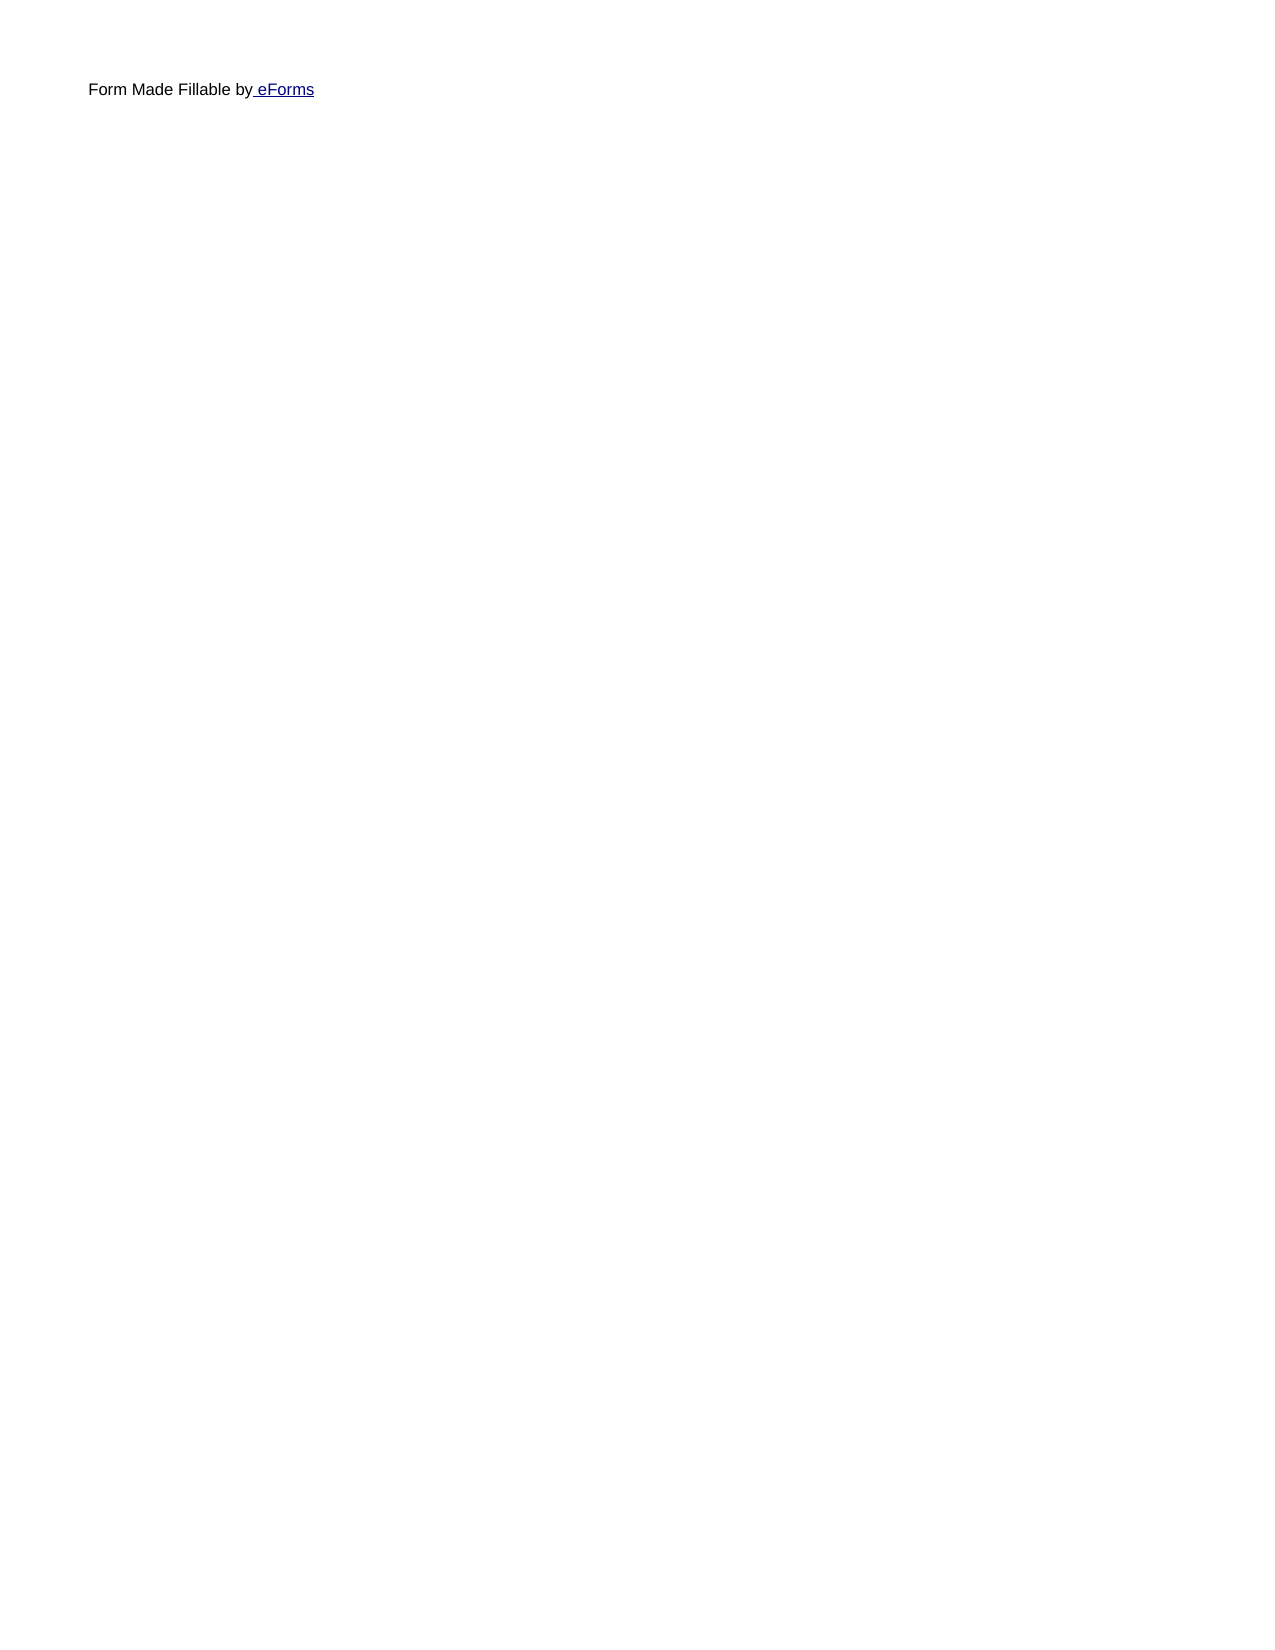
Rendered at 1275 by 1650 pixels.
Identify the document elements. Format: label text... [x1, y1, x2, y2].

text Form Made Fillable by eForms [88, 80, 1202, 99]
